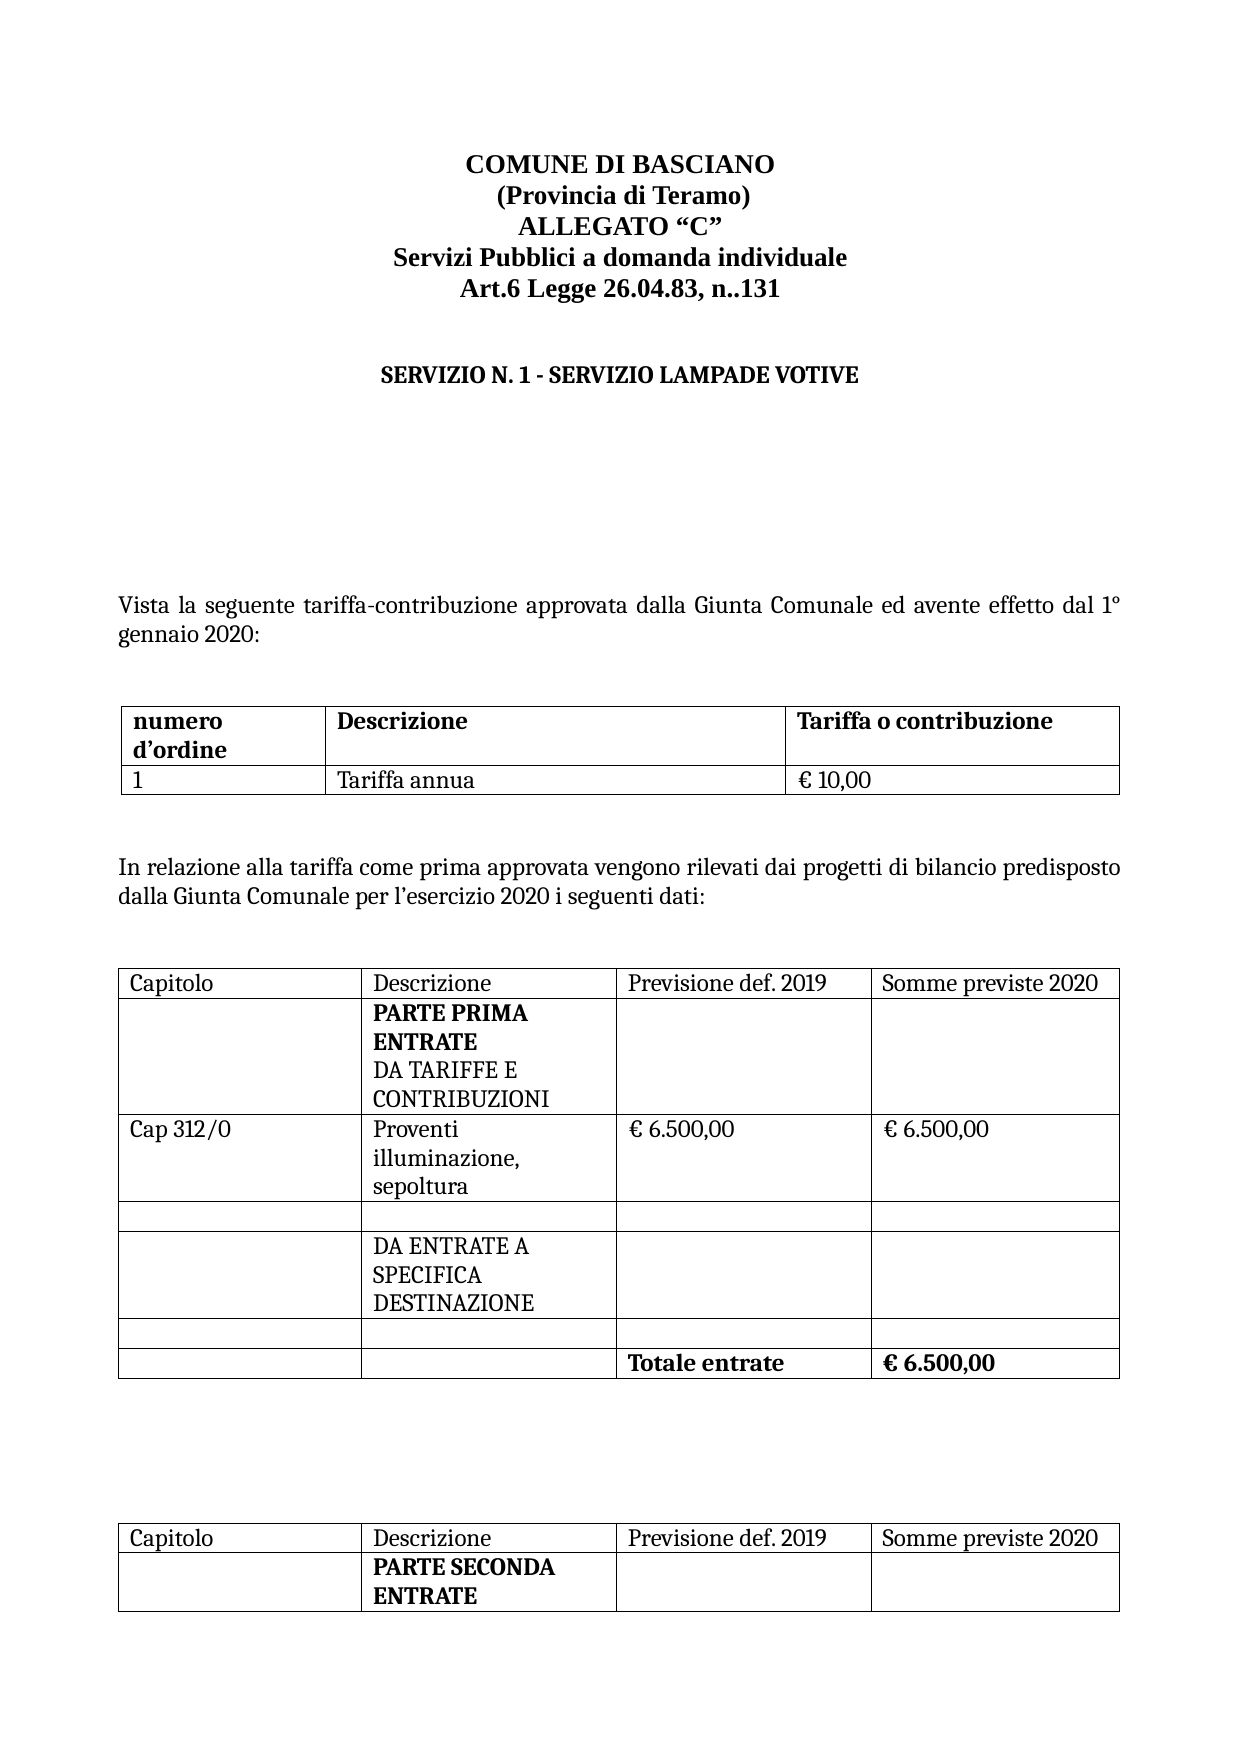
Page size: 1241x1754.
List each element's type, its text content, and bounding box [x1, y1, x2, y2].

table_cell [872, 999, 1119, 1114]
table_cell [362, 1349, 616, 1378]
table_cell 1 [122, 766, 325, 794]
table_cell [872, 1553, 1119, 1611]
text In relazione alla tariffa come prima approvata vengono rilevati dai progetti di bilancio predisposto dalla Giunta Comunale per l’esercizio 2020 i seguenti dati: [118, 853, 1122, 910]
subtitle COMUNE DI BASCIANO [118, 148, 1122, 179]
table_header numero d’ordine [122, 707, 325, 764]
table_header Capitolo [119, 1524, 361, 1552]
table_header Descrizione [362, 969, 616, 998]
table_cell Proventi illuminazione, sepoltura [362, 1115, 616, 1201]
table_cell € 6.500,00 [872, 1115, 1119, 1201]
table_cell € 6.500,00 [872, 1349, 1119, 1378]
table_cell Tariffa annua [326, 766, 785, 794]
table_cell [119, 1349, 361, 1378]
table_header Descrizione [326, 707, 785, 764]
table_cell [617, 999, 871, 1114]
table_header Somme previste 2020 [872, 969, 1119, 998]
table_cell [617, 1319, 871, 1348]
table_cell [119, 1202, 361, 1231]
table_header Capitolo [119, 969, 361, 998]
table_cell PARTE PRIMA ENTRATE DA TARIFFE E CONTRIBUZIONI [362, 999, 616, 1114]
table_cell Totale entrate [617, 1349, 871, 1378]
table_cell [119, 999, 361, 1114]
table_cell PARTE SECONDA ENTRATE [362, 1553, 616, 1611]
text Vista la seguente tariffa-contribuzione approvata dalla Giunta Comunale ed avente effetto dal 1° gennaio 2020: [118, 591, 1122, 648]
table_cell [362, 1202, 616, 1231]
text (Provincia di Teramo) ALLEGATO “C” Servizi Pubblici a domanda individuale Art.6 Legge 26.04.83, n..131 [118, 179, 1122, 303]
table_cell [872, 1319, 1119, 1348]
table_cell [119, 1553, 361, 1611]
table_header Tariffa o contribuzione [786, 707, 1119, 764]
table_cell DA ENTRATE A SPECIFICA DESTINAZIONE [362, 1232, 616, 1318]
table_cell [362, 1319, 616, 1348]
table_cell € 6.500,00 [617, 1115, 871, 1201]
table_cell [119, 1319, 361, 1348]
table_cell Cap 312/0 [119, 1115, 361, 1201]
table_cell [617, 1553, 871, 1611]
table_header Previsione def. 2019 [617, 1524, 871, 1552]
table_header Somme previste 2020 [872, 1524, 1119, 1552]
table_header Descrizione [362, 1524, 616, 1552]
table_cell [617, 1202, 871, 1231]
table_cell [872, 1232, 1119, 1318]
table_cell € 10,00 [786, 766, 1119, 794]
table_header Previsione def. 2019 [617, 969, 871, 998]
text SERVIZIO N. 1 - SERVIZIO LAMPADE VOTIVE [118, 361, 1122, 390]
table_cell [872, 1202, 1119, 1231]
table_cell [119, 1232, 361, 1318]
table_cell [617, 1232, 871, 1318]
